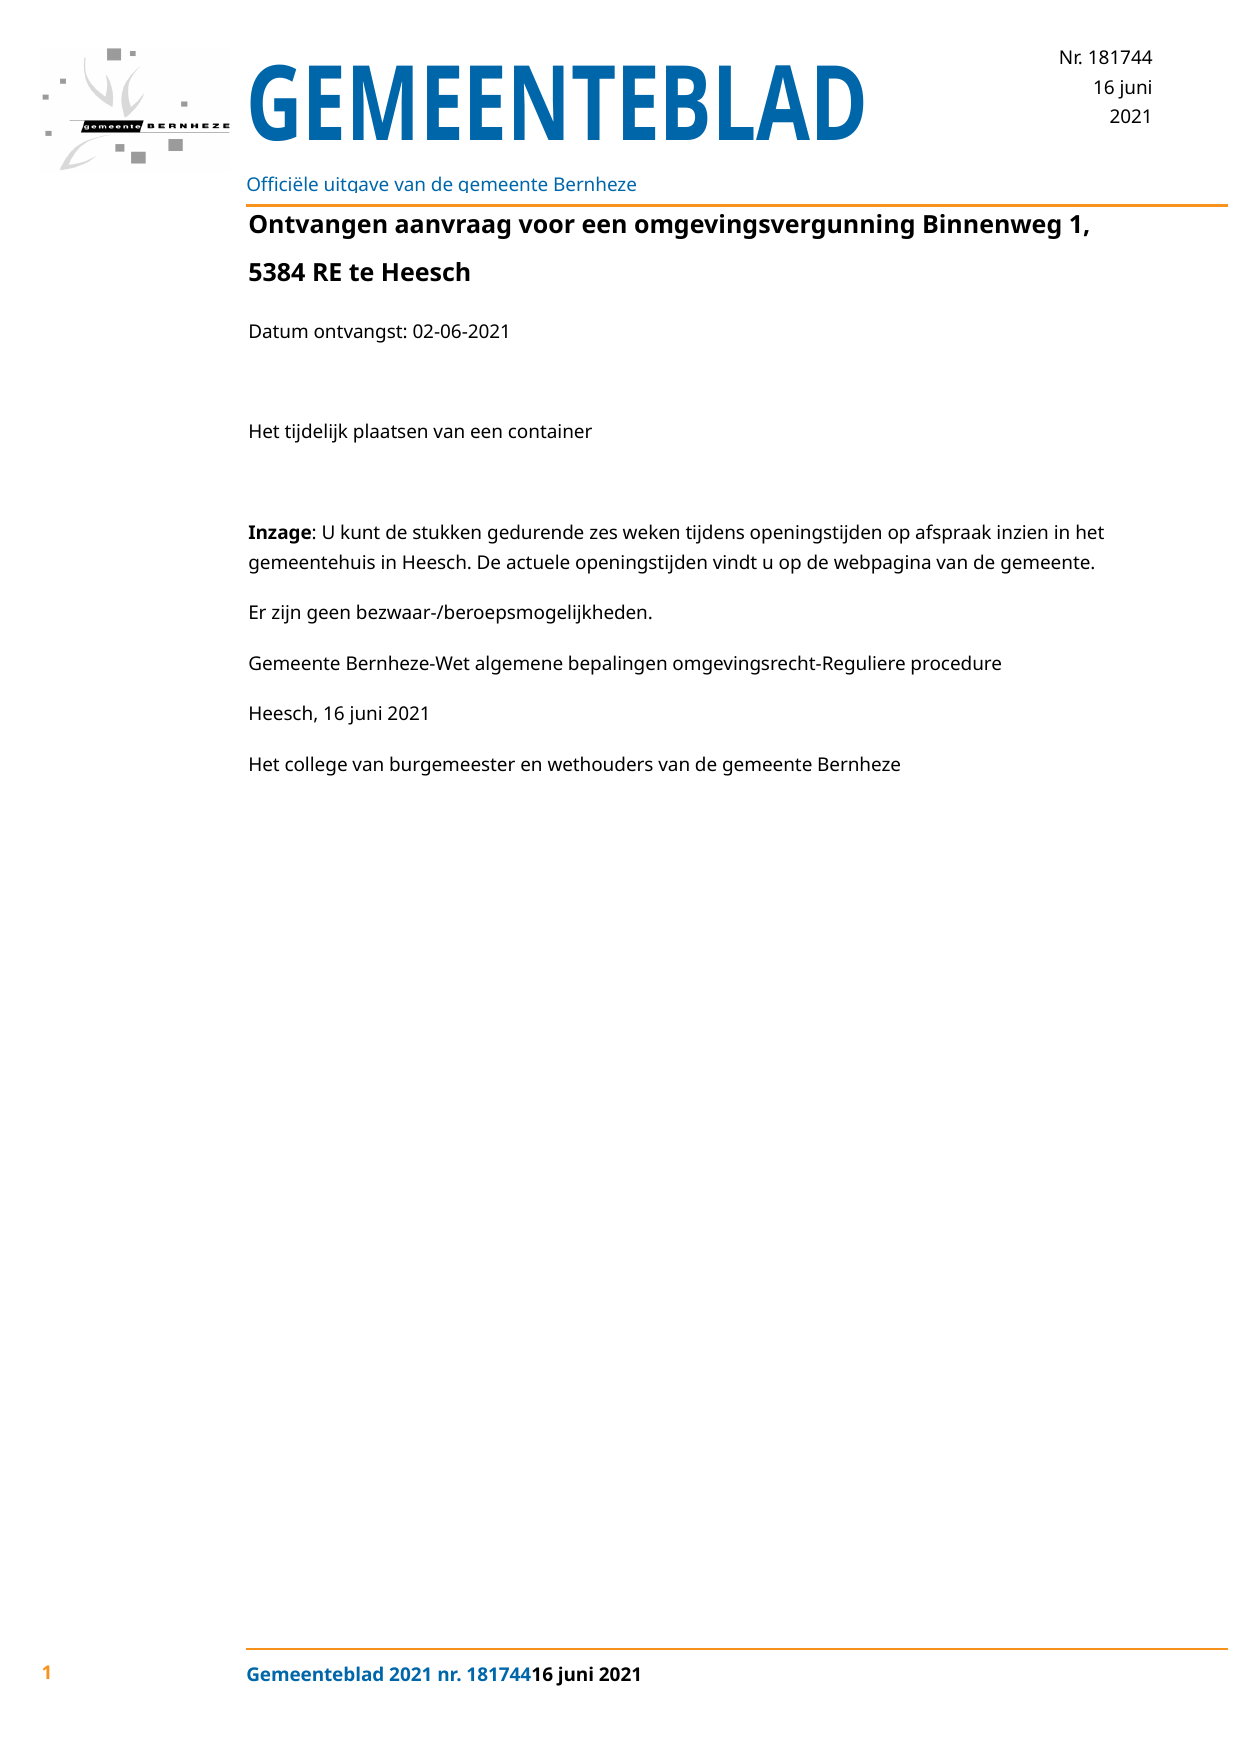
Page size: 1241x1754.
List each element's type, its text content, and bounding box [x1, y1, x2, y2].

text Ontvangen aanvraag voor een omgevingsvergunning Binnenweg 1, 5384 RE te Heesch [248, 207, 1152, 288]
text Het college van burgemeester en wethouders van de gemeente Bernheze [248, 751, 1152, 777]
text Het tijdelijk plaatsen van een container [248, 419, 1152, 444]
text Gemeente Bernheze-Wet algemene bepalingen omgevingsrecht-Reguliere procedure [248, 650, 1152, 676]
text Datum ontvangst: 02-06-2021 [248, 318, 1152, 344]
text Inzage: U kunt de stukken gedurende zes weken tijdens openingstijden op afspraak inzien in het gemeentehuis in Heesch. De actuele openingstijden vindt u op de webpagina van de gemeente. [248, 519, 1152, 575]
text Er zijn geen bezwaar-/beroepsmogelijkheden. [248, 599, 1152, 625]
picture [41, 47, 231, 172]
text Heesch, 16 juni 2021 [248, 700, 1152, 726]
